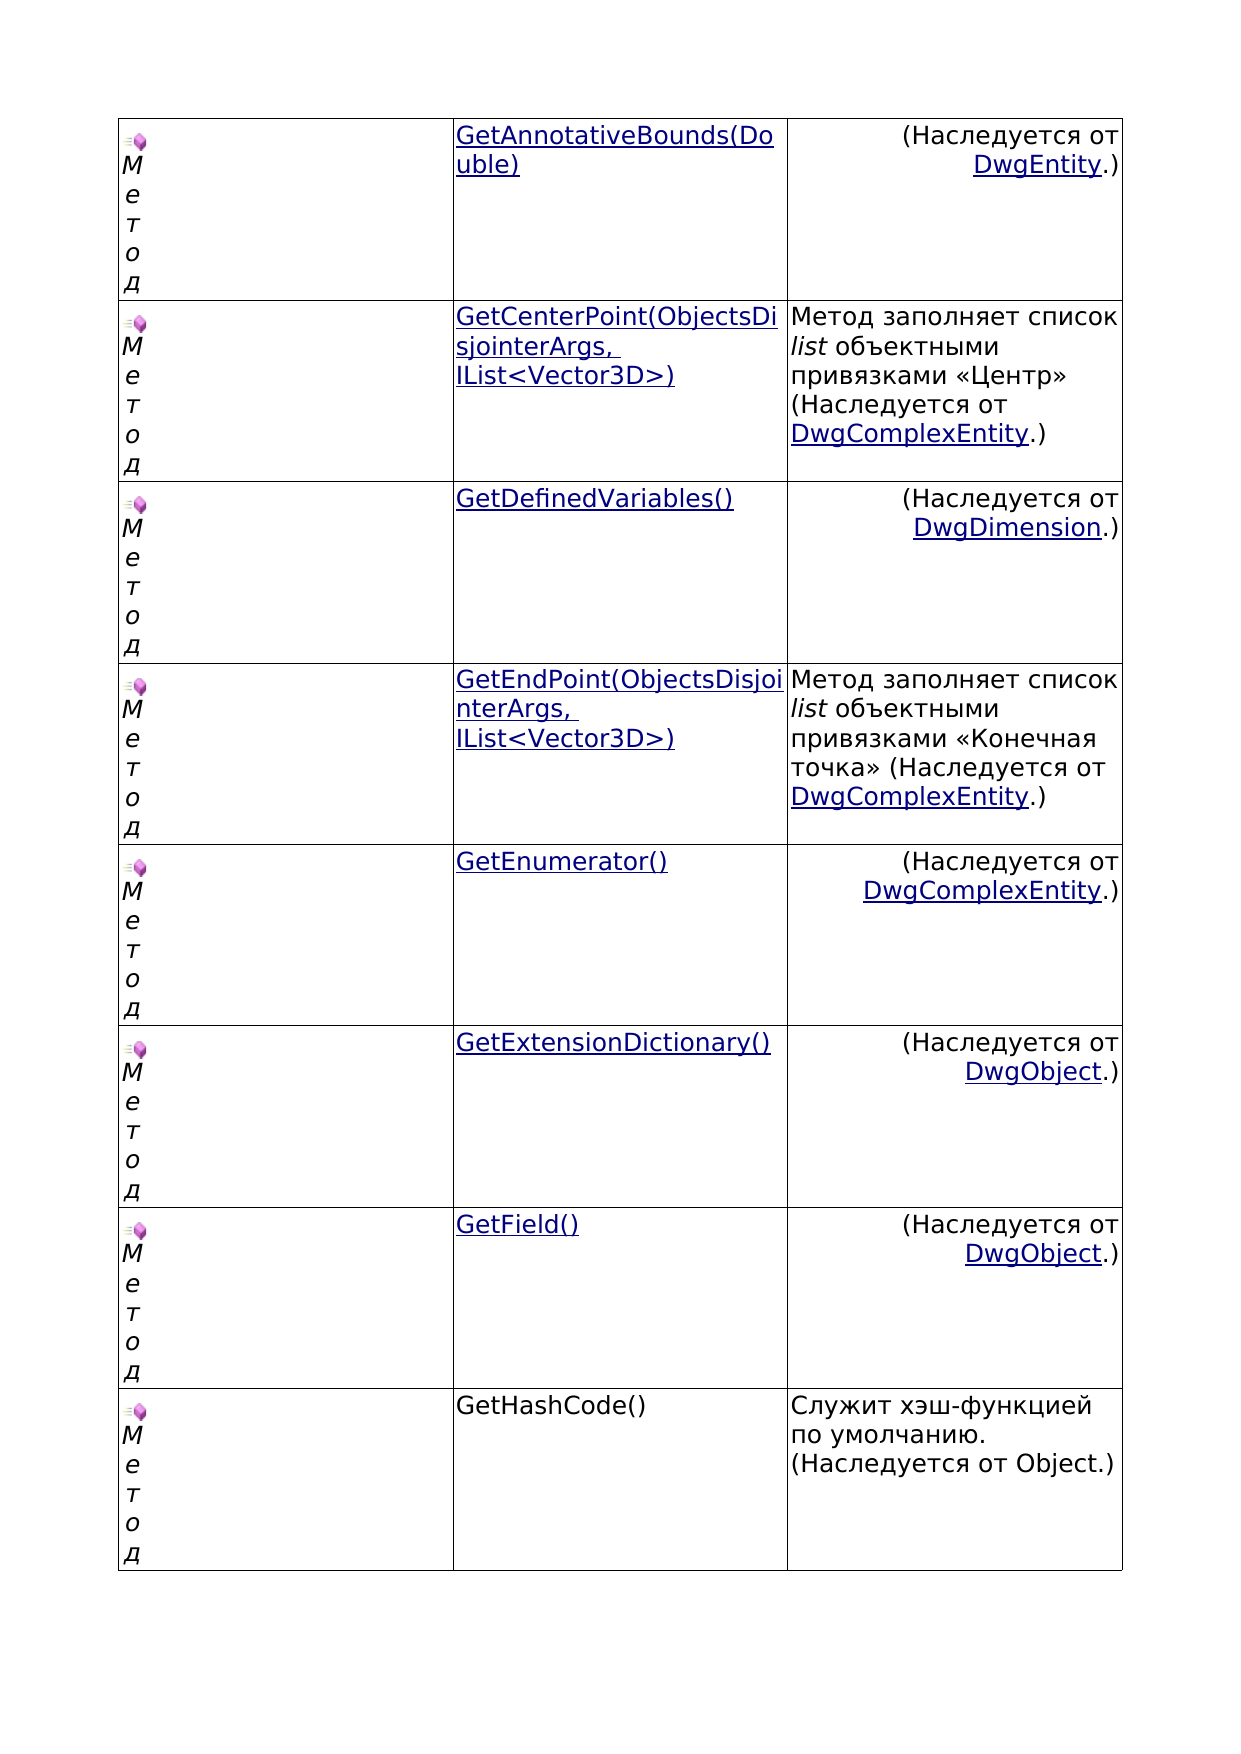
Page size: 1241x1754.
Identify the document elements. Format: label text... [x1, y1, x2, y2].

table_cell (Наследуется от DwgObject.) [788, 1208, 1122, 1388]
table_cell Служит хэш-функцией по умолчанию. (Наследуется от Object.) [788, 1389, 1122, 1570]
picture [121, 859, 147, 877]
picture [121, 133, 147, 151]
table_cell [119, 664, 453, 844]
table_cell [119, 845, 453, 1025]
table_cell GetDefinedVariables() [454, 482, 787, 662]
table_cell Метод заполняет список list объектными привязками «Конечная точка» (Наследуется от DwgComplexEntity.) [788, 664, 1122, 844]
table_cell [119, 1026, 453, 1207]
table_cell GetEnumerator() [454, 845, 787, 1025]
table_cell (Наследуется от DwgDimension.) [788, 482, 1122, 662]
picture [121, 496, 147, 514]
table_cell (Наследуется от DwgComplexEntity.) [788, 845, 1122, 1025]
table_cell [119, 1389, 453, 1570]
picture [121, 1403, 147, 1421]
table_cell GetCenterPoint(ObjectsDisjointerArgs, IList<Vector3D>) [454, 301, 787, 481]
picture [121, 1041, 147, 1059]
table_cell GetExtensionDictionary() [454, 1026, 787, 1207]
table_cell GetAnnotativeBounds(Double) [454, 119, 787, 299]
table_cell GetHashCode() [454, 1389, 787, 1570]
table_cell GetEndPoint(ObjectsDisjointerArgs, IList<Vector3D>) [454, 664, 787, 844]
picture [121, 678, 147, 696]
table_cell (Наследуется от DwgObject.) [788, 1026, 1122, 1207]
table_cell Метод заполняет список list объектными привязками «Центр» (Наследуется от DwgComplexEntity.) [788, 301, 1122, 481]
table_cell [119, 301, 453, 481]
picture [121, 1222, 147, 1240]
table_cell GetField() [454, 1208, 787, 1388]
table_cell [119, 482, 453, 662]
table_cell [119, 119, 453, 299]
picture [121, 315, 147, 333]
table_cell [119, 1208, 453, 1388]
table_cell (Наследуется от DwgEntity.) [788, 119, 1122, 299]
